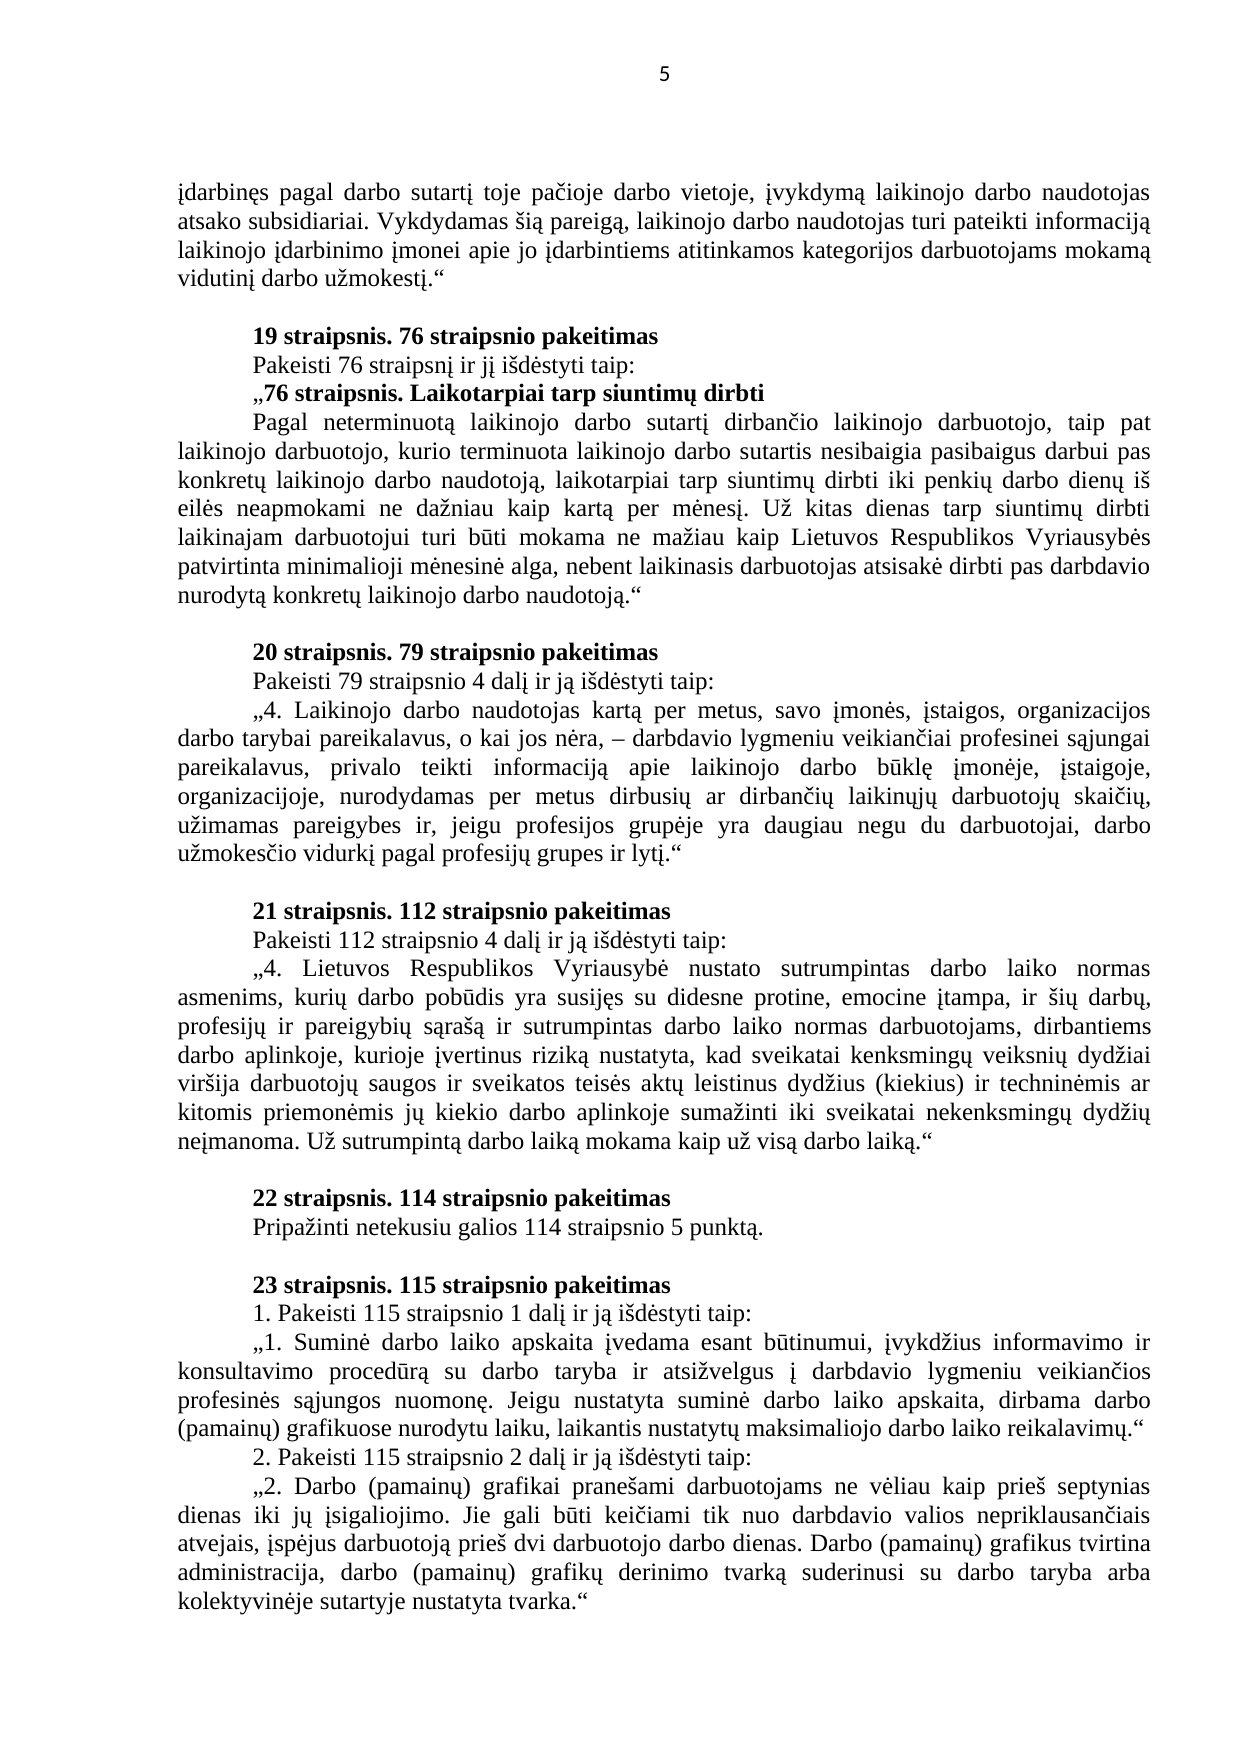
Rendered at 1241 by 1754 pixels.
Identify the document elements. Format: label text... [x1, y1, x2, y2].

text 19 straipsnis. 76 straipsnio pakeitimas [177, 321, 1152, 350]
text Pripažinti netekusiu galios 114 straipsnio 5 punktą. [177, 1212, 1152, 1241]
text Pagal neterminuotą laikinojo darbo sutartį dirbančio laikinojo darbuotojo, taip pat laikinojo darbuotojo, kurio terminuota laikinojo darbo sutartis nesibaigia pasibaigus darbui pas konkretų laikinojo darbo naudotoją, laikotarpiai tarp siuntimų dirbti iki penkių darbo dienų iš eilės neapmokami ne dažniau kaip kartą per mėnesį. Už kitas dienas tarp siuntimų dirbti laikinajam darbuotojui turi būti mokama ne mažiau kaip Lietuvos Respublikos Vyriausybės patvirtinta minimalioji mėnesinė alga, nebent laikinasis darbuotojas atsisakė dirbti pas darbdavio nurodytą konkretų laikinojo darbo naudotoją.“ [177, 407, 1152, 608]
text Pakeisti 112 straipsnio 4 dalį ir ją išdėstyti taip: [177, 925, 1152, 953]
text „4. Laikinojo darbo naudotojas kartą per metus, savo įmonės, įstaigos, organizacijos darbo tarybai pareikalavus, o kai jos nėra, – darbdavio lygmeniu veikiančiai profesinei sąjungai pareikalavus, privalo teikti informaciją apie laikinojo darbo būklę įmonėje, įstaigoje, organizacijoje, nurodydamas per metus dirbusių ar dirbančių laikinųjų darbuotojų skaičių, užimamas pareigybes ir, jeigu profesijos grupėje yra daugiau negu du darbuotojai, darbo užmokesčio vidurkį pagal profesijų grupes ir lytį.“ [177, 695, 1152, 867]
text 1. Pakeisti 115 straipsnio 1 dalį ir ją išdėstyti taip: [252, 1298, 1152, 1327]
text „2. Darbo (pamainų) grafikai pranešami darbuotojams ne vėliau kaip prieš septynias dienas iki jų įsigaliojimo. Jie gali būti keičiami tik nuo darbdavio valios nepriklausančiais atvejais, įspėjus darbuotoją prieš dvi darbuotojo darbo dienas. Darbo (pamainų) grafikus tvirtina administracija, darbo (pamainų) grafikų derinimo tvarką suderinusi su darbo taryba arba kolektyvinėje sutartyje nustatyta tvarka.“ [177, 1471, 1152, 1615]
text 21 straipsnis. 112 straipsnio pakeitimas [177, 896, 1152, 925]
text 2. Pakeisti 115 straipsnio 2 dalį ir ją išdėstyti taip: [252, 1442, 1152, 1471]
text „4. Lietuvos Respublikos Vyriausybė nustato sutrumpintas darbo laiko normas asmenims, kurių darbo pobūdis yra susijęs su didesne protine, emocine įtampa, ir šių darbų, profesijų ir pareigybių sąrašą ir sutrumpintas darbo laiko normas darbuotojams, dirbantiems darbo aplinkoje, kurioje įvertinus riziką nustatyta, kad sveikatai kenksmingų veiksnių dydžiai viršija darbuotojų saugos ir sveikatos teisės aktų leistinus dydžius (kiekius) ir techninėmis ar kitomis priemonėmis jų kiekio darbo aplinkoje sumažinti iki sveikatai nekenksmingų dydžių neįmanoma. Už sutrumpintą darbo laiką mokama kaip už visą darbo laiką.“ [177, 953, 1152, 1155]
text 20 straipsnis. 79 straipsnio pakeitimas [177, 637, 1152, 666]
text įdarbinęs pagal darbo sutartį toje pačioje darbo vietoje, įvykdymą laikinojo darbo naudotojas atsako subsidiariai. Vykdydamas šią pareigą, laikinojo darbo naudotojas turi pateikti informaciją laikinojo įdarbinimo įmonei apie jo įdarbintiems atitinkamos kategorijos darbuotojams mokamą vidutinį darbo užmokestį.“ [177, 177, 1152, 292]
text Pakeisti 76 straipsnį ir jį išdėstyti taip: [177, 350, 1152, 378]
text 23 straipsnis. 115 straipsnio pakeitimas [177, 1270, 1152, 1298]
text Pakeisti 79 straipsnio 4 dalį ir ją išdėstyti taip: [177, 666, 1152, 695]
text 22 straipsnis. 114 straipsnio pakeitimas [177, 1183, 1152, 1212]
text „1. Suminė darbo laiko apskaita įvedama esant būtinumui, įvykdžius informavimo ir konsultavimo procedūrą su darbo taryba ir atsižvelgus į darbdavio lygmeniu veikiančios profesinės sąjungos nuomonę. Jeigu nustatyta suminė darbo laiko apskaita, dirbama darbo (pamainų) grafikuose nurodytu laiku, laikantis nustatytų maksimaliojo darbo laiko reikalavimų.“ [177, 1327, 1152, 1442]
text „76 straipsnis. Laikotarpiai tarp siuntimų dirbti [177, 378, 1152, 407]
